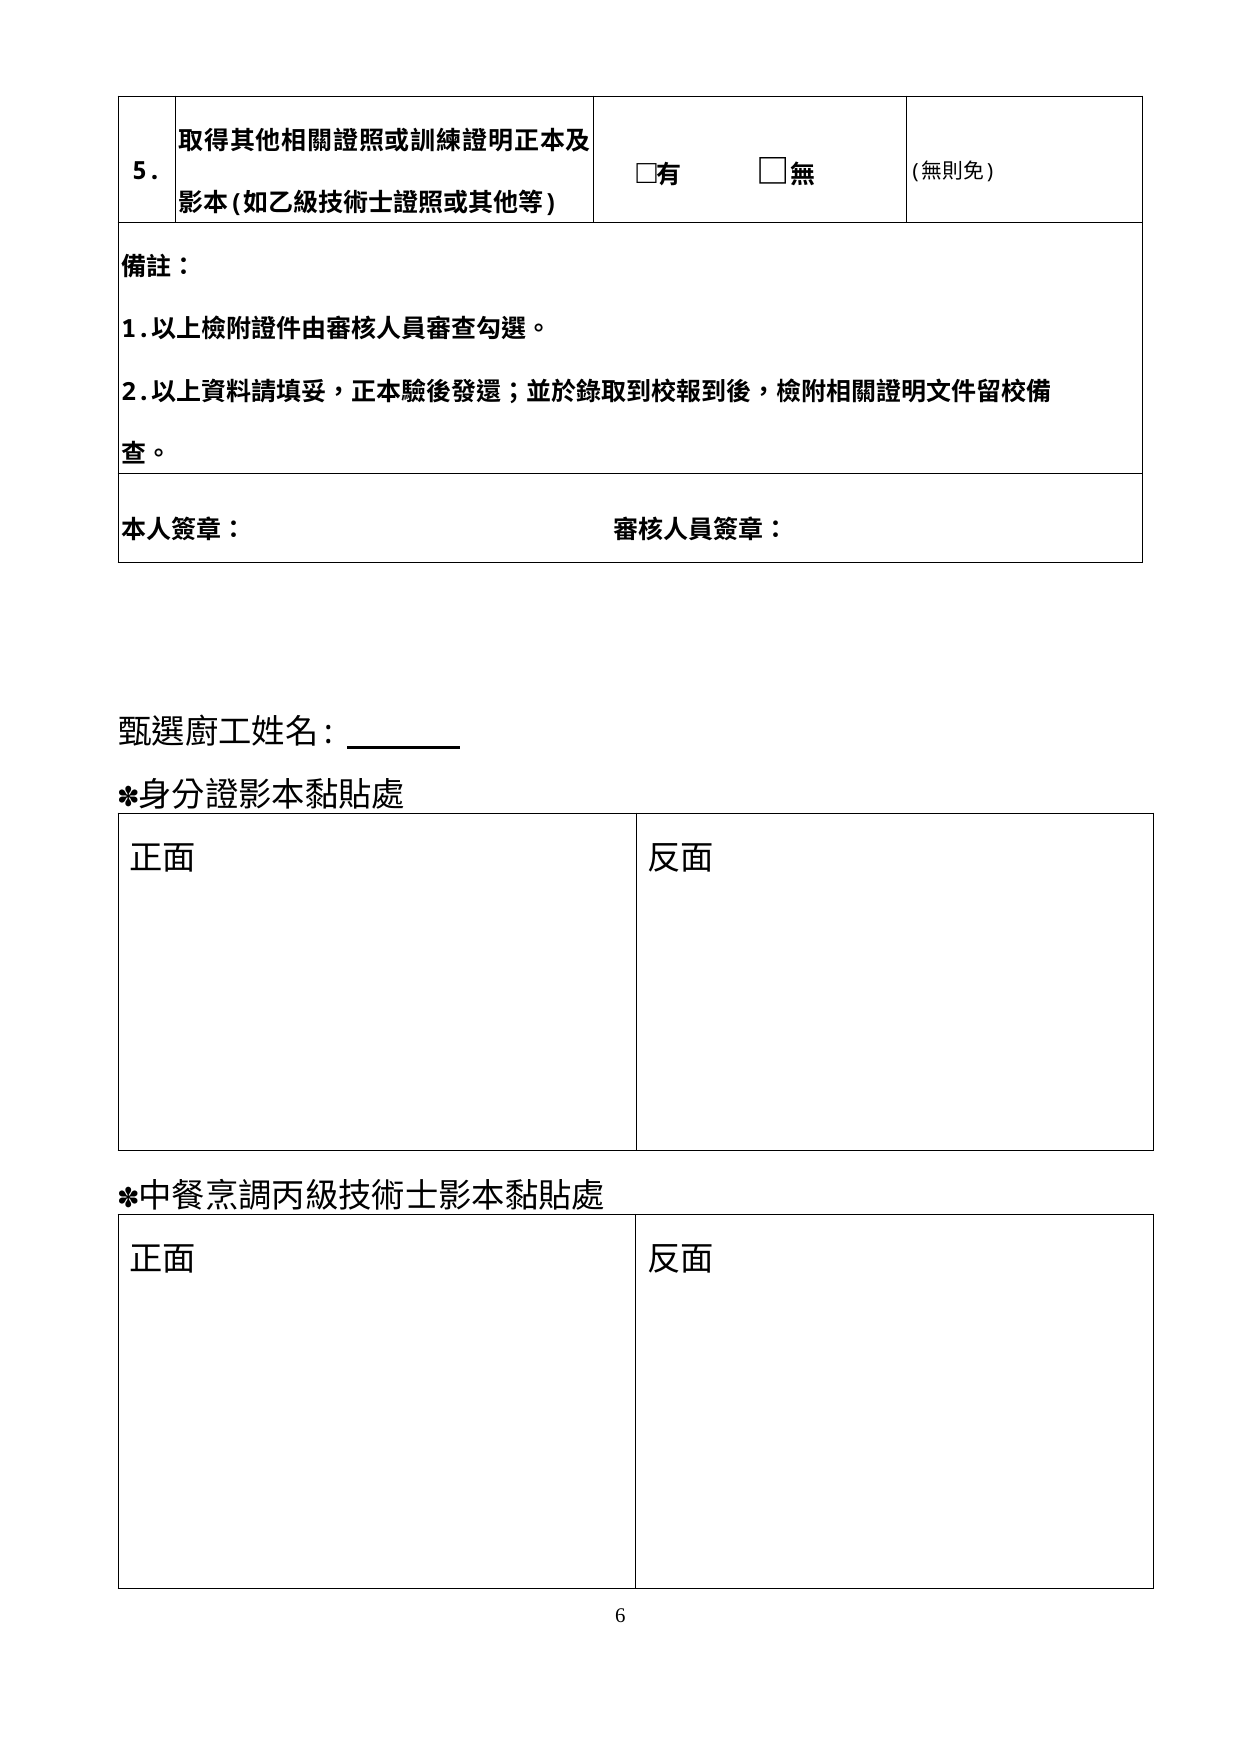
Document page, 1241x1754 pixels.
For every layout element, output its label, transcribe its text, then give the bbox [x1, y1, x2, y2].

table_header 反面 [636, 1215, 1153, 1588]
table_cell □有 □無 [594, 97, 906, 222]
table_cell 審核人員簽章： [610, 474, 1142, 562]
table_cell 本人簽章： [119, 474, 610, 562]
table_cell 5. [119, 97, 175, 222]
table_header 正面 [119, 1215, 635, 1588]
table_cell (無則免) [907, 97, 1142, 222]
table_cell 取得其他相關證照或訓練證明正本及影本(如乙級技術士證照或其他等) [176, 97, 593, 222]
text ✽中餐烹調丙級技術士影本黏貼處 [118, 1151, 1138, 1214]
text ✽身分證影本黏貼處 [118, 750, 1138, 813]
table_header 正面 [119, 814, 636, 1150]
text 甄選廚工姓名: [118, 688, 1138, 750]
table_cell 備註： 1.以上檢附證件由審核人員審查勾選。 2.以上資料請填妥，正本驗後發還；並於錄取到校報到後，檢附相關證明文件留校備查。 [119, 223, 1142, 473]
table_header 反面 [637, 814, 1153, 1150]
